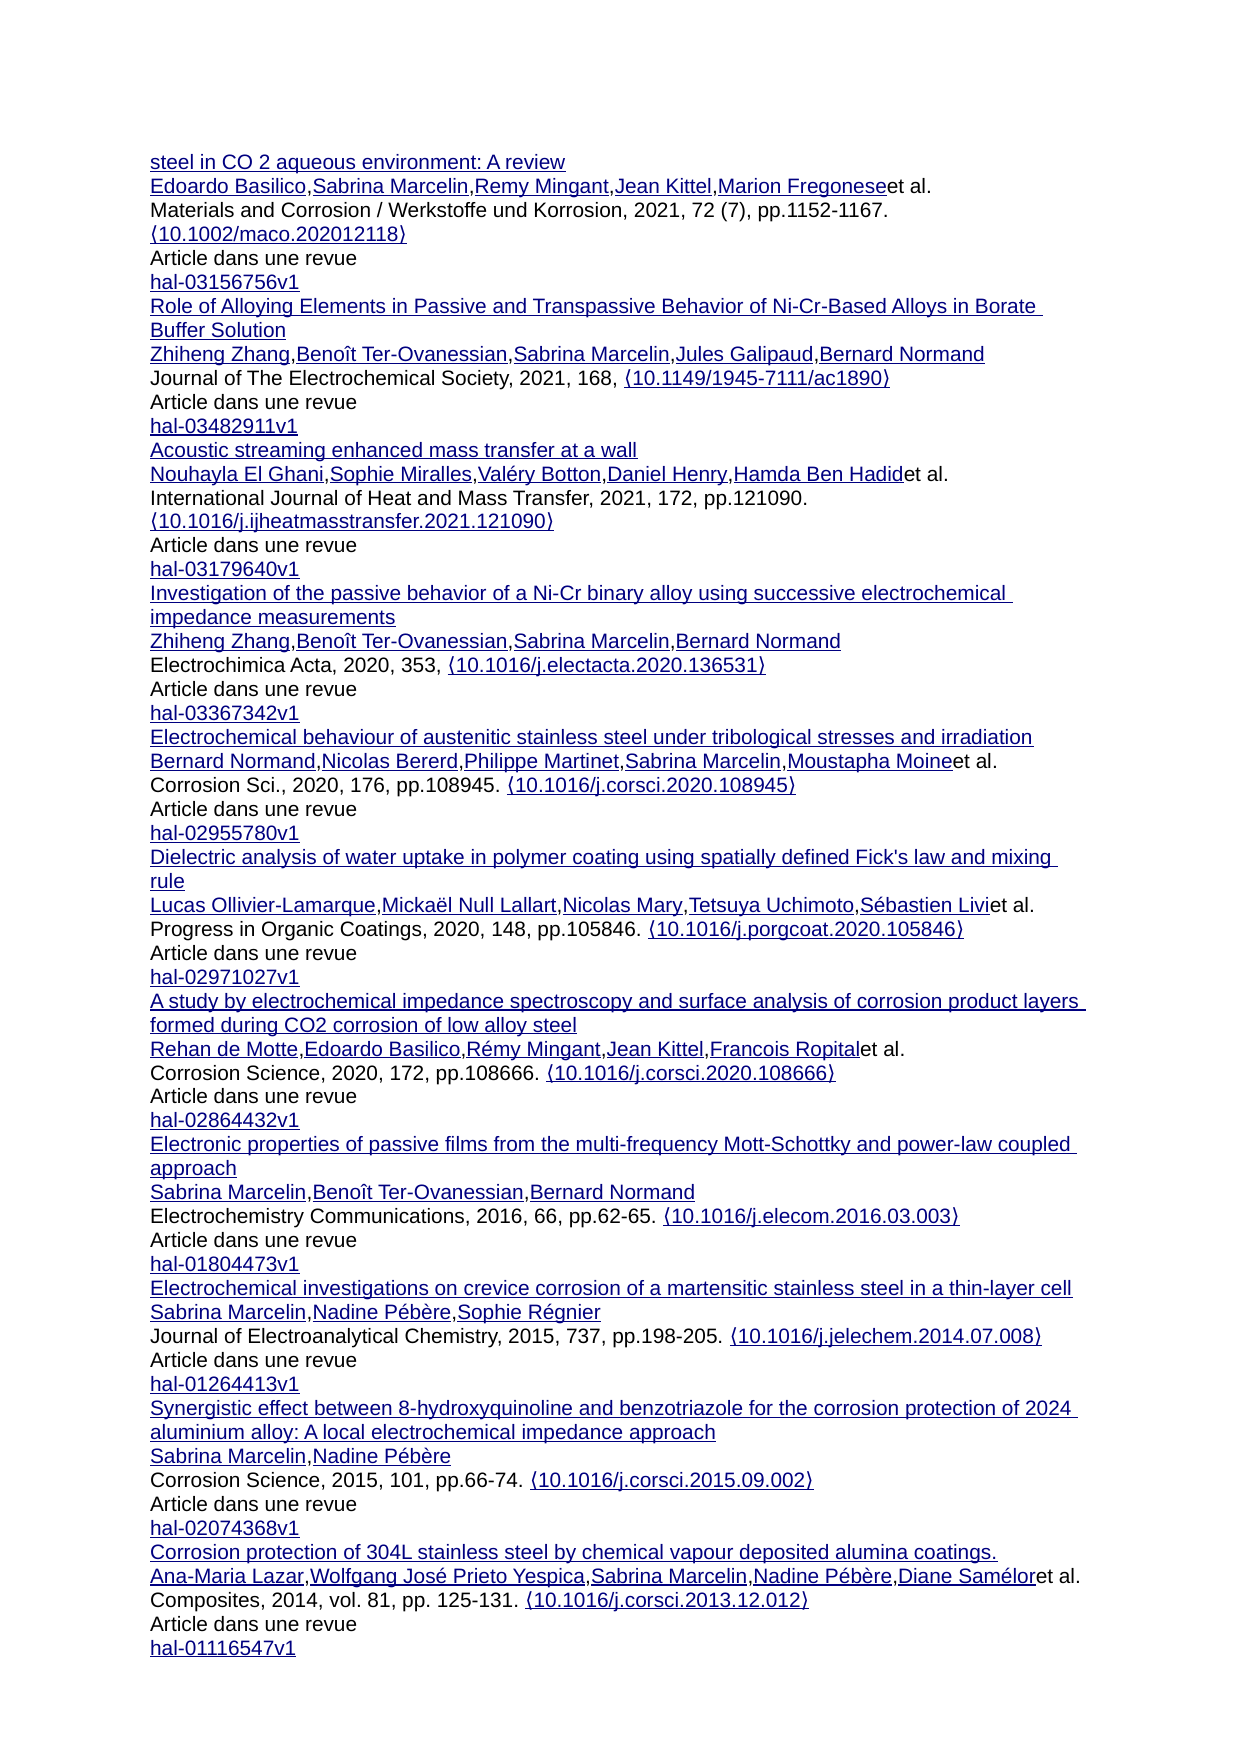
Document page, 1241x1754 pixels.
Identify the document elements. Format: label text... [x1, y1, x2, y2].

table_cell Investigation of the passive behavior of a Ni-Cr binary alloy using successive electrochemical impedance measurements Zhiheng Zhang,Benoît Ter-Ovanessian,Sabrina Marcelin,Bernard Normand Electrochimica Acta, 2020, 353, ⟨10.1016/j.electacta.2020.136531⟩ Article dans une revue hal-03367342v1 [150, 581, 1090, 725]
table_cell Electrochemical investigations on crevice corrosion of a martensitic stainless steel in a thin-layer cell Sabrina Marcelin,Nadine Pébère,Sophie Régnier Journal of Electroanalytical Chemistry, 2015, 737, pp.198-205. ⟨10.1016/j.jelechem.2014.07.008⟩ Article dans une revue hal-01264413v1 [150, 1276, 1090, 1396]
table_cell Synergistic effect between 8-hydroxyquinoline and benzotriazole for the corrosion protection of 2024 aluminium alloy: A local electrochemical impedance approach Sabrina Marcelin,Nadine Pébère Corrosion Science, 2015, 101, pp.66-74. ⟨10.1016/j.corsci.2015.09.002⟩ Article dans une revue hal-02074368v1 [150, 1396, 1090, 1539]
table_cell The effect of chemical species on the electrochemical reactions and corrosion product layer of carbon steel in CO 2 aqueous environment: A review Edoardo Basilico,Sabrina Marcelin,Remy Mingant,Jean Kittel,Marion Fregoneseet al. Materials and Corrosion / Werkstoffe und Korrosion, 2021, 72 (7), pp.1152-1167. ⟨10.1002/maco.202012118⟩ Article dans une revue hal-03156756v1 [150, 150, 1090, 294]
table_cell Acoustic streaming enhanced mass transfer at a wall Nouhayla El Ghani,Sophie Miralles,Valéry Botton,Daniel Henry,Hamda Ben Hadidet al. International Journal of Heat and Mass Transfer, 2021, 172, pp.121090. ⟨10.1016/j.ijheatmasstransfer.2021.121090⟩ Article dans une revue hal-03179640v1 [150, 438, 1090, 581]
table_cell A study by electrochemical impedance spectroscopy and surface analysis of corrosion product layers formed during CO2 corrosion of low alloy steel Rehan de Motte,Edoardo Basilico,Rémy Mingant,Jean Kittel,Francois Ropitalet al. Corrosion Science, 2020, 172, pp.108666. ⟨10.1016/j.corsci.2020.108666⟩ Article dans une revue hal-02864432v1 [150, 989, 1090, 1132]
table_cell Dielectric analysis of water uptake in polymer coating using spatially defined Fick's law and mixing rule Lucas Ollivier-Lamarque,Mickaël Null Lallart,Nicolas Mary,Tetsuya Uchimoto,Sébastien Liviet al. Progress in Organic Coatings, 2020, 148, pp.105846. ⟨10.1016/j.porgcoat.2020.105846⟩ Article dans une revue hal-02971027v1 [150, 845, 1090, 988]
table_cell Corrosion protection of 304L stainless steel by chemical vapour deposited alumina coatings. Ana-Maria Lazar,Wolfgang José Prieto Yespica,Sabrina Marcelin,Nadine Pébère,Diane Saméloret al. Composites, 2014, vol. 81, pp. 125-131. ⟨10.1016/j.corsci.2013.12.012⟩ Article dans une revue hal-01116547v1 [150, 1540, 1090, 1659]
table_cell Electrochemical behaviour of austenitic stainless steel under tribological stresses and irradiation Bernard Normand,Nicolas Bererd,Philippe Martinet,Sabrina Marcelin,Moustapha Moineet al. Corrosion Sci., 2020, 176, pp.108945. ⟨10.1016/j.corsci.2020.108945⟩ Article dans une revue hal-02955780v1 [150, 725, 1090, 845]
table_cell Electronic properties of passive films from the multi-frequency Mott-Schottky and power-law coupled approach Sabrina Marcelin,Benoît Ter-Ovanessian,Bernard Normand Electrochemistry Communications, 2016, 66, pp.62-65. ⟨10.1016/j.elecom.2016.03.003⟩ Article dans une revue hal-01804473v1 [150, 1132, 1090, 1276]
table_cell Role of Alloying Elements in Passive and Transpassive Behavior of Ni-Cr-Based Alloys in Borate Buffer Solution Zhiheng Zhang,Benoît Ter-Ovanessian,Sabrina Marcelin,Jules Galipaud,Bernard Normand Journal of The Electrochemical Society, 2021, 168, ⟨10.1149/1945-7111/ac1890⟩ Article dans une revue hal-03482911v1 [150, 294, 1090, 437]
